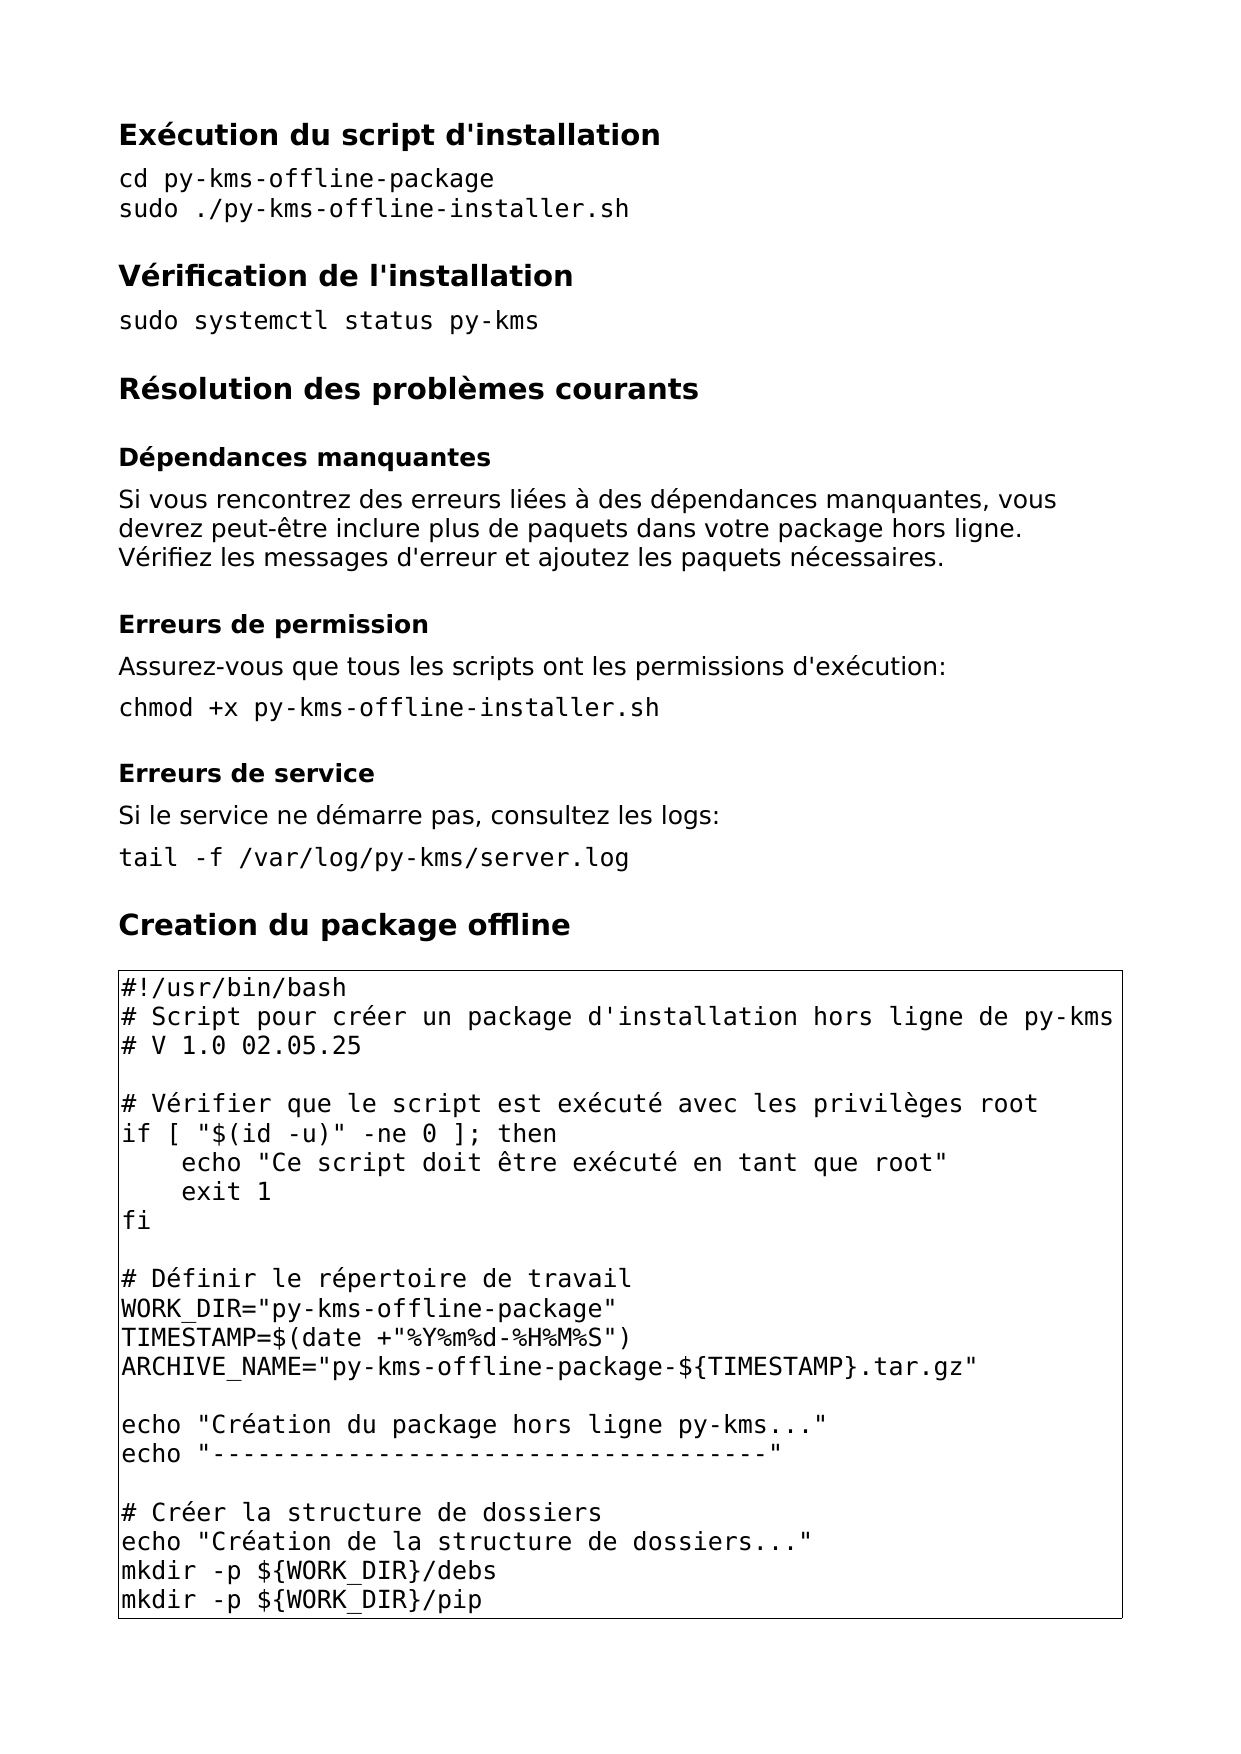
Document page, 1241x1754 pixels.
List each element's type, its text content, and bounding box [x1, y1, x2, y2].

subtitle Dépendances manquantes [118, 443, 1122, 473]
subtitle Erreurs de service [118, 759, 1122, 789]
text Si vous rencontrez des erreurs liées à des dépendances manquantes, vous devrez peut-être inclure plus de paquets dans votre package hors ligne. Vérifiez les messages d'erreur et ajoutez les paquets nécessaires. [118, 485, 1122, 573]
text sudo systemctl status py-kms [118, 306, 1122, 335]
subtitle Vérification de l'installation [118, 260, 1122, 294]
text Assurez-vous que tous les scripts ont les permissions d'exécution: [118, 652, 1122, 681]
subtitle Erreurs de permission [118, 610, 1122, 639]
text chmod +x py-kms-offline-installer.sh [118, 693, 1122, 723]
subtitle Exécution du script d'installation [118, 118, 1122, 152]
subtitle Résolution des problèmes courants [118, 372, 1122, 406]
text tail -f /var/log/py-kms/server.log [118, 843, 1122, 872]
text Si le service ne démarre pas, consultez les logs: [118, 801, 1122, 830]
table_header #!/usr/bin/bash # Script pour créer un package d'installation hors ligne de py-kms # V 1.0 02.05.25 # Vérifier que le script est exécuté avec les privilèges root if [ "$(id -u)" -ne 0 ]; then echo "Ce script doit être exécuté en tant que root" exit 1 fi # Définir le répertoire de travail WORK_DIR="py-kms-offline-package" TIMESTAMP=$(date +"%Y%m%d-%H%M%S") ARCHIVE_NAME="py-kms-offline-package-${TIMESTAMP}.tar.gz" echo "Création du package hors ligne py-kms..." echo "-------------------------------------" # Créer la structure de dossiers echo "Création de la structure de dossiers..." mkdir -p ${WORK_DIR}/debs mkdir -p ${WORK_DIR}/pip [119, 971, 1122, 1618]
subtitle Creation du package offline [118, 909, 1122, 943]
text cd py-kms-offline-package sudo ./py-kms-offline-installer.sh [118, 164, 1122, 223]
